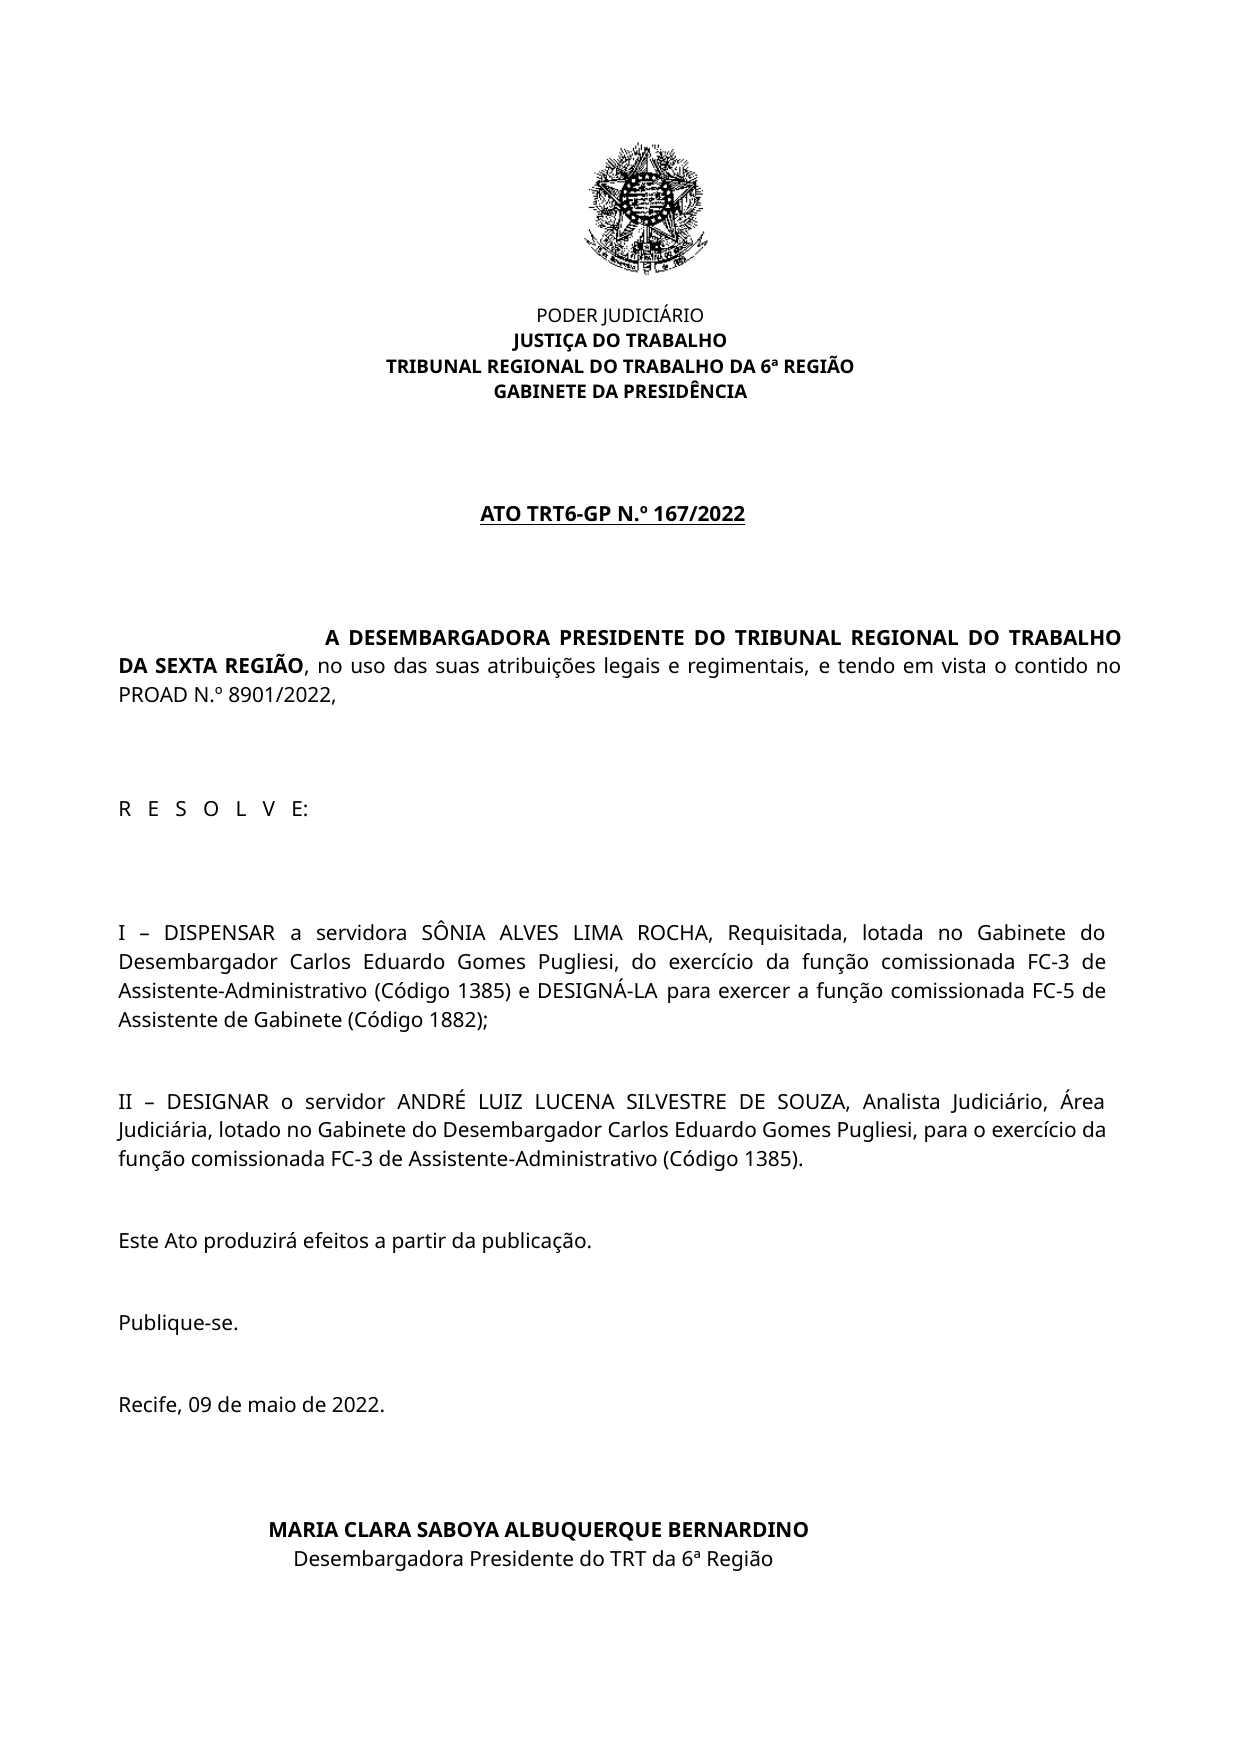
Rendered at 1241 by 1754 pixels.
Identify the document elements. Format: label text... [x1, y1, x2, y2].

text ATO TRT6-GP N.º 167/2022 [118, 499, 1107, 528]
text Este Ato produzirá efeitos a partir da publicação. [118, 1226, 1107, 1254]
text PODER JUDICIÁRIO [118, 302, 1122, 328]
subtitle JUSTIÇA DO TRABALHO [118, 328, 1122, 353]
text Desembargadora Presidente do TRT da 6ª Região [118, 1543, 1107, 1573]
text A DESEMBARGADORA PRESIDENTE DO TRIBUNAL REGIONAL DO TRABALHO DA SEXTA REGIÃO, no uso das suas atribuições legais e regimentais, e tendo em vista o contido no PROAD N.º 8901/2022, [118, 623, 1122, 708]
text Publique-se. [118, 1308, 1107, 1337]
text Recife, 09 de maio de 2022. [118, 1390, 1107, 1419]
text R E S O L V E: [118, 794, 1107, 822]
text MARIA CLARA SABOYA ALBUQUERQUE BERNARDINO [118, 1514, 1122, 1543]
text GABINETE DA PRESIDÊNCIA [118, 379, 1122, 404]
text TRIBUNAL REGIONAL DO TRABALHO DA 6ª REGIÃO [118, 353, 1122, 379]
text I – DISPENSAR a servidora SÔNIA ALVES LIMA ROCHA, Requisitada, lotada no Gabinete do Desembargador Carlos Eduardo Gomes Pugliesi, do exercício da função comissionada FC-3 de Assistente-Administrativo (Código 1385) e DESIGNÁ-LA para exercer a função comissionada FC-5 de Assistente de Gabinete (Código 1882); [118, 917, 1107, 1033]
text II – DESIGNAR o servidor ANDRÉ LUIZ LUCENA SILVESTRE DE SOUZA, Analista Judiciário, Área Judiciária, lotado no Gabinete do Desembargador Carlos Eduardo Gomes Pugliesi, para o exercício da função comissionada FC-3 de Assistente-Administrativo (Código 1385). [118, 1087, 1107, 1172]
